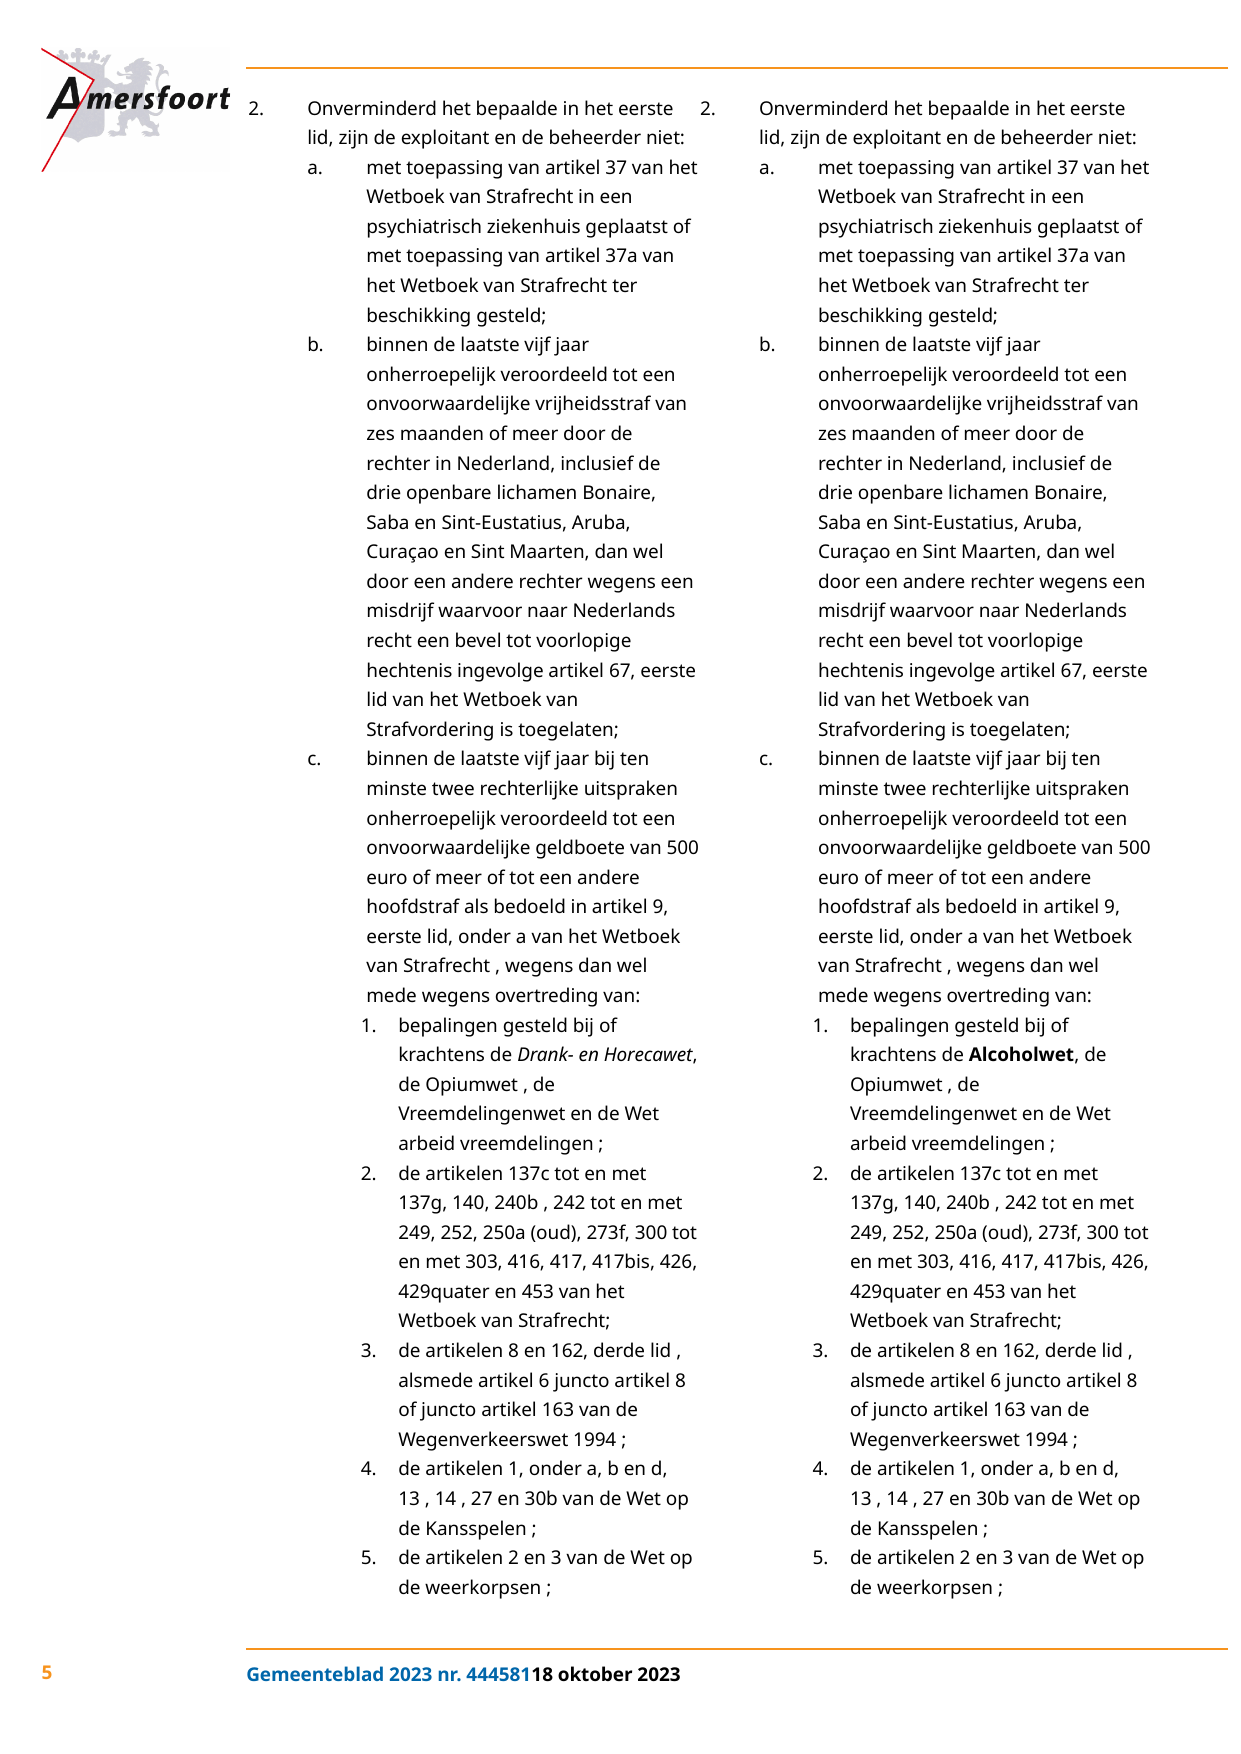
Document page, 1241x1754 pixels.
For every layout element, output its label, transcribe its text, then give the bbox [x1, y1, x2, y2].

picture [41, 47, 231, 172]
table_cell Onverminderd het bepaalde in het eerste lid, zijn de exploitant en de beheerder niet: met toepassing van artikel 37 van het Wetboek van Strafrecht in een psychiatrisch ziekenhuis geplaatst of met toepassing van artikel 37a van het Wetboek van Strafrecht ter beschikking gesteld; binnen de laatste vijf jaar onherroepelijk veroordeeld tot een onvoorwaardelijke vrijheidsstraf van zes maanden of meer door de rechter in Nederland, inclusief de drie openbare lichamen Bonaire, Saba en Sint-Eustatius, Aruba, Curaçao en Sint Maarten, dan wel door een andere rechter wegens een misdrijf waarvoor naar Nederlands recht een bevel tot voorlopige hechtenis ingevolge artikel 67, eerste lid van het Wetboek van Strafvordering is toegelaten; binnen de laatste vijf jaar bij ten minste twee rechterlijke uitspraken onherroepelijk veroordeeld tot een onvoorwaardelijke geldboete van 500 euro of meer of tot een andere hoofdstraf als bedoeld in artikel 9, eerste lid, onder a van het Wetboek van Strafrecht , wegens dan wel mede wegens overtreding van: bepalingen gesteld bij of krachtens de Alcoholwet, de Opiumwet , de Vreemdelingenwet en de Wet arbeid vreemdelingen ; de artikelen 137c tot en met 137g, 140, 240b , 242 tot en met 249, 252, 250a (oud), 273f, 300 tot en met 303, 416, 417, 417bis, 426, 429quater en 453 van het Wetboek van Strafrecht; de artikelen 8 en 162, derde lid , alsmede artikel 6 juncto artikel 8 of juncto artikel 163 van de Wegenverkeerswet 1994 ; de artikelen 1, onder a, b en d, 13 , 14 , 27 en 30b van de Wet op de Kansspelen ; de artikelen 2 en 3 van de Wet op de weerkorpsen ; de artikelen 54 en 55 van de Wet wapens en munitie. [700, 95, 1152, 1600]
table_cell Onverminderd het bepaalde in het eerste lid, zijn de exploitant en de beheerder niet: met toepassing van artikel 37 van het Wetboek van Strafrecht in een psychiatrisch ziekenhuis geplaatst of met toepassing van artikel 37a van het Wetboek van Strafrecht ter beschikking gesteld; binnen de laatste vijf jaar onherroepelijk veroordeeld tot een onvoorwaardelijke vrijheidsstraf van zes maanden of meer door de rechter in Nederland, inclusief de drie openbare lichamen Bonaire, Saba en Sint-Eustatius, Aruba, Curaçao en Sint Maarten, dan wel door een andere rechter wegens een misdrijf waarvoor naar Nederlands recht een bevel tot voorlopige hechtenis ingevolge artikel 67, eerste lid van het Wetboek van Strafvordering is toegelaten; binnen de laatste vijf jaar bij ten minste twee rechterlijke uitspraken onherroepelijk veroordeeld tot een onvoorwaardelijke geldboete van 500 euro of meer of tot een andere hoofdstraf als bedoeld in artikel 9, eerste lid, onder a van het Wetboek van Strafrecht , wegens dan wel mede wegens overtreding van: bepalingen gesteld bij of krachtens de Drank- en Horecawet, de Opiumwet , de Vreemdelingenwet en de Wet arbeid vreemdelingen ; de artikelen 137c tot en met 137g, 140, 240b , 242 tot en met 249, 252, 250a (oud), 273f, 300 tot en met 303, 416, 417, 417bis, 426, 429quater en 453 van het Wetboek van Strafrecht; de artikelen 8 en 162, derde lid , alsmede artikel 6 juncto artikel 8 of juncto artikel 163 van de Wegenverkeerswet 1994 ; de artikelen 1, onder a, b en d, 13 , 14 , 27 en 30b van de Wet op de Kansspelen ; de artikelen 2 en 3 van de Wet op de weerkorpsen ; de artikelen 54 en55 van de Wet wapens en munitie. [248, 95, 700, 1600]
